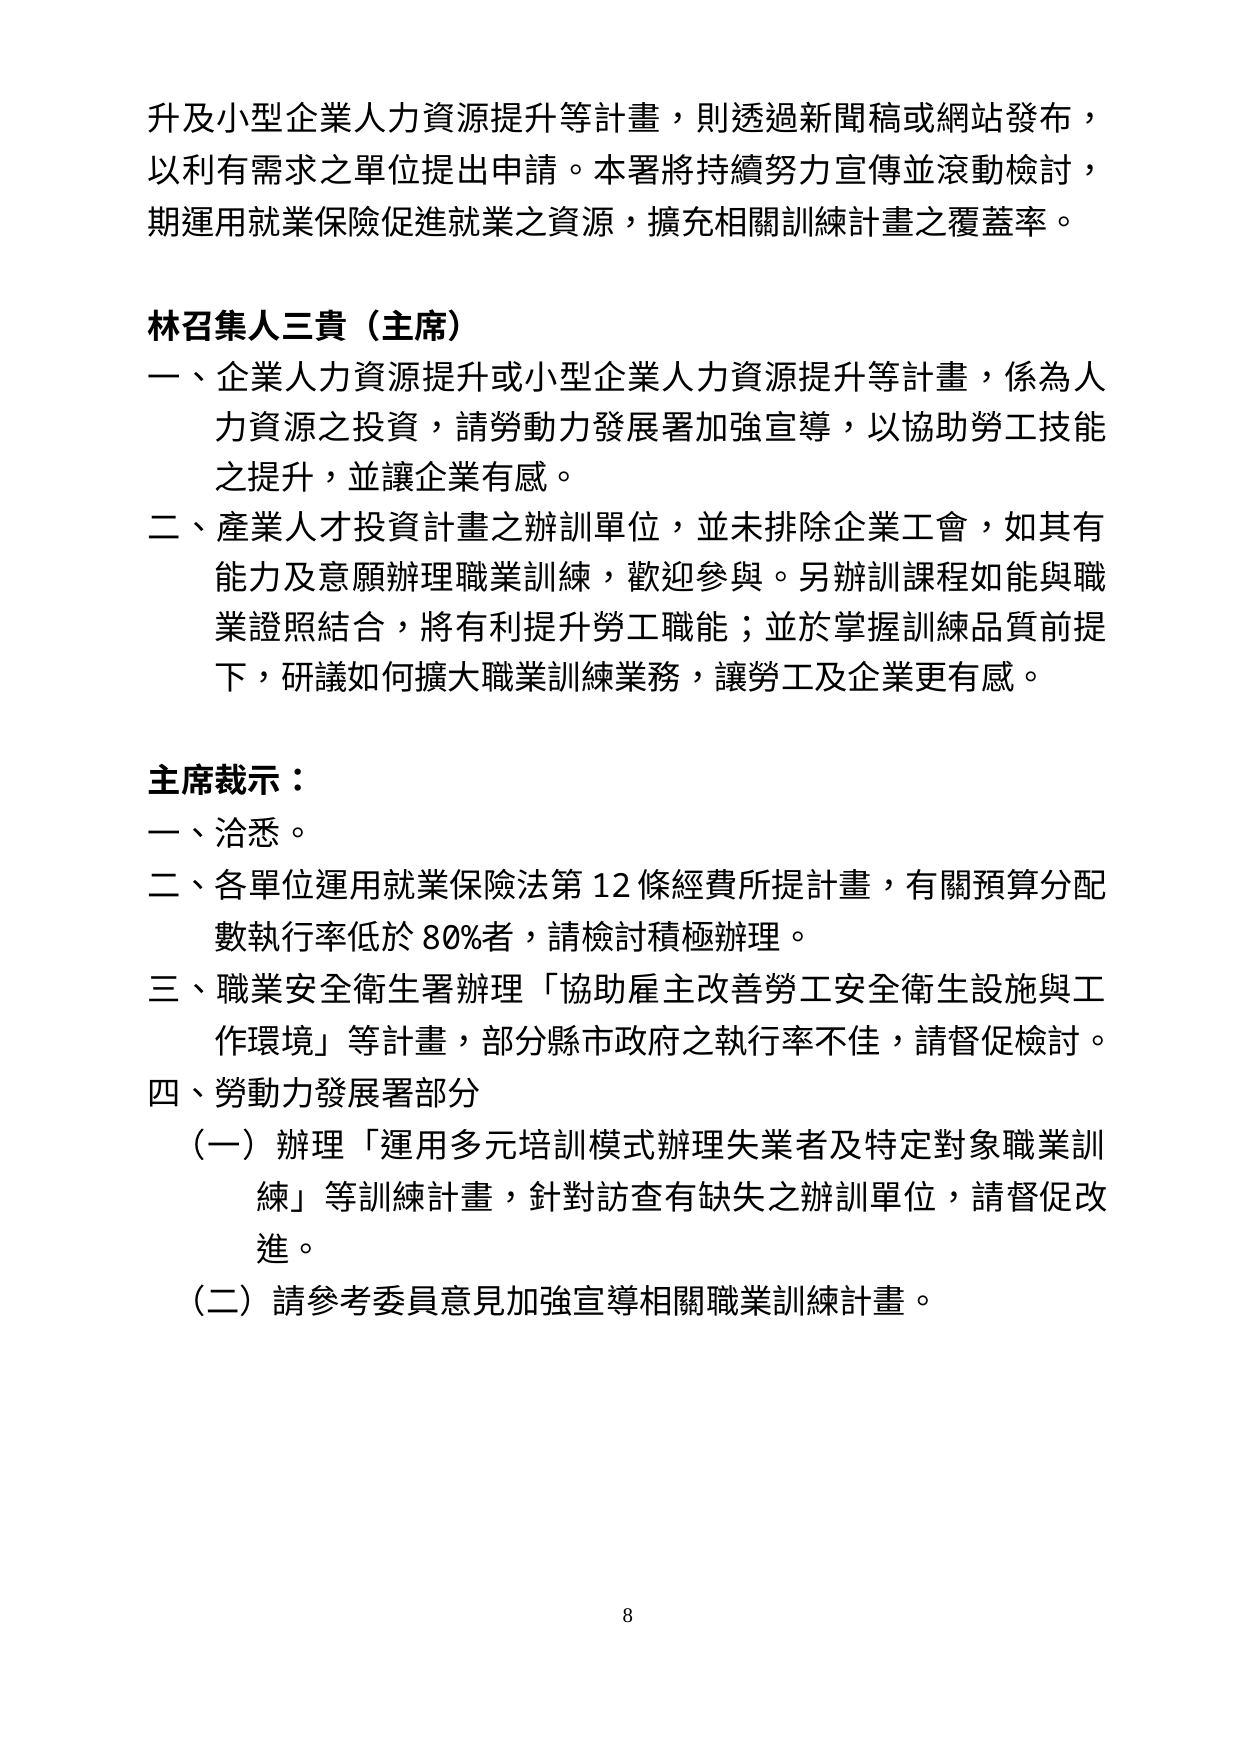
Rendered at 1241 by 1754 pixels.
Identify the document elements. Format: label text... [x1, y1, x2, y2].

text 林召集人三貴（主席） [148, 297, 1107, 349]
text （二）請參考委員意見加強宣導相關職業訓練計畫。 [173, 1272, 1107, 1324]
text （一）辦理「運用多元培訓模式辦理失業者及特定對象職業訓練」等訓練計畫，針對訪查有缺失之辦訓單位，請督促改進。 [173, 1116, 1107, 1272]
text 二、產業人才投資計畫之辦訓單位，並未排除企業工會，如其有能力及意願辦理職業訓練，歡迎參與。另辦訓課程如能與職業證照結合，將有利提升勞工職能；並於掌握訓練品質前提下，研議如何擴大職業訓練業務，讓勞工及企業更有感。 [148, 499, 1107, 699]
text 一、洽悉。 [148, 803, 1107, 855]
text 升及小型企業人力資源提升等計畫，則透過新聞稿或網站發布，以利有需求之單位提出申請。本署將持續努力宣傳並滾動檢討，期運用就業保險促進就業之資源，擴充相關訓練計畫之覆蓋率。 [148, 89, 1107, 245]
text 三、職業安全衛生署辦理「協助雇主改善勞工安全衛生設施與工作環境」等計畫，部分縣市政府之執行率不佳，請督促檢討。 [148, 959, 1107, 1064]
text 四、勞動力發展署部分 [148, 1064, 1107, 1116]
text 主席裁示： [148, 751, 1107, 803]
text 二、各單位運用就業保險法第12條經費所提計畫，有關預算分配數執行率低於80%者，請檢討積極辦理。 [148, 855, 1107, 959]
text 一、企業人力資源提升或小型企業人力資源提升等計畫，係為人力資源之投資，請勞動力發展署加強宣導，以協助勞工技能之提升，並讓企業有感。 [148, 349, 1107, 499]
